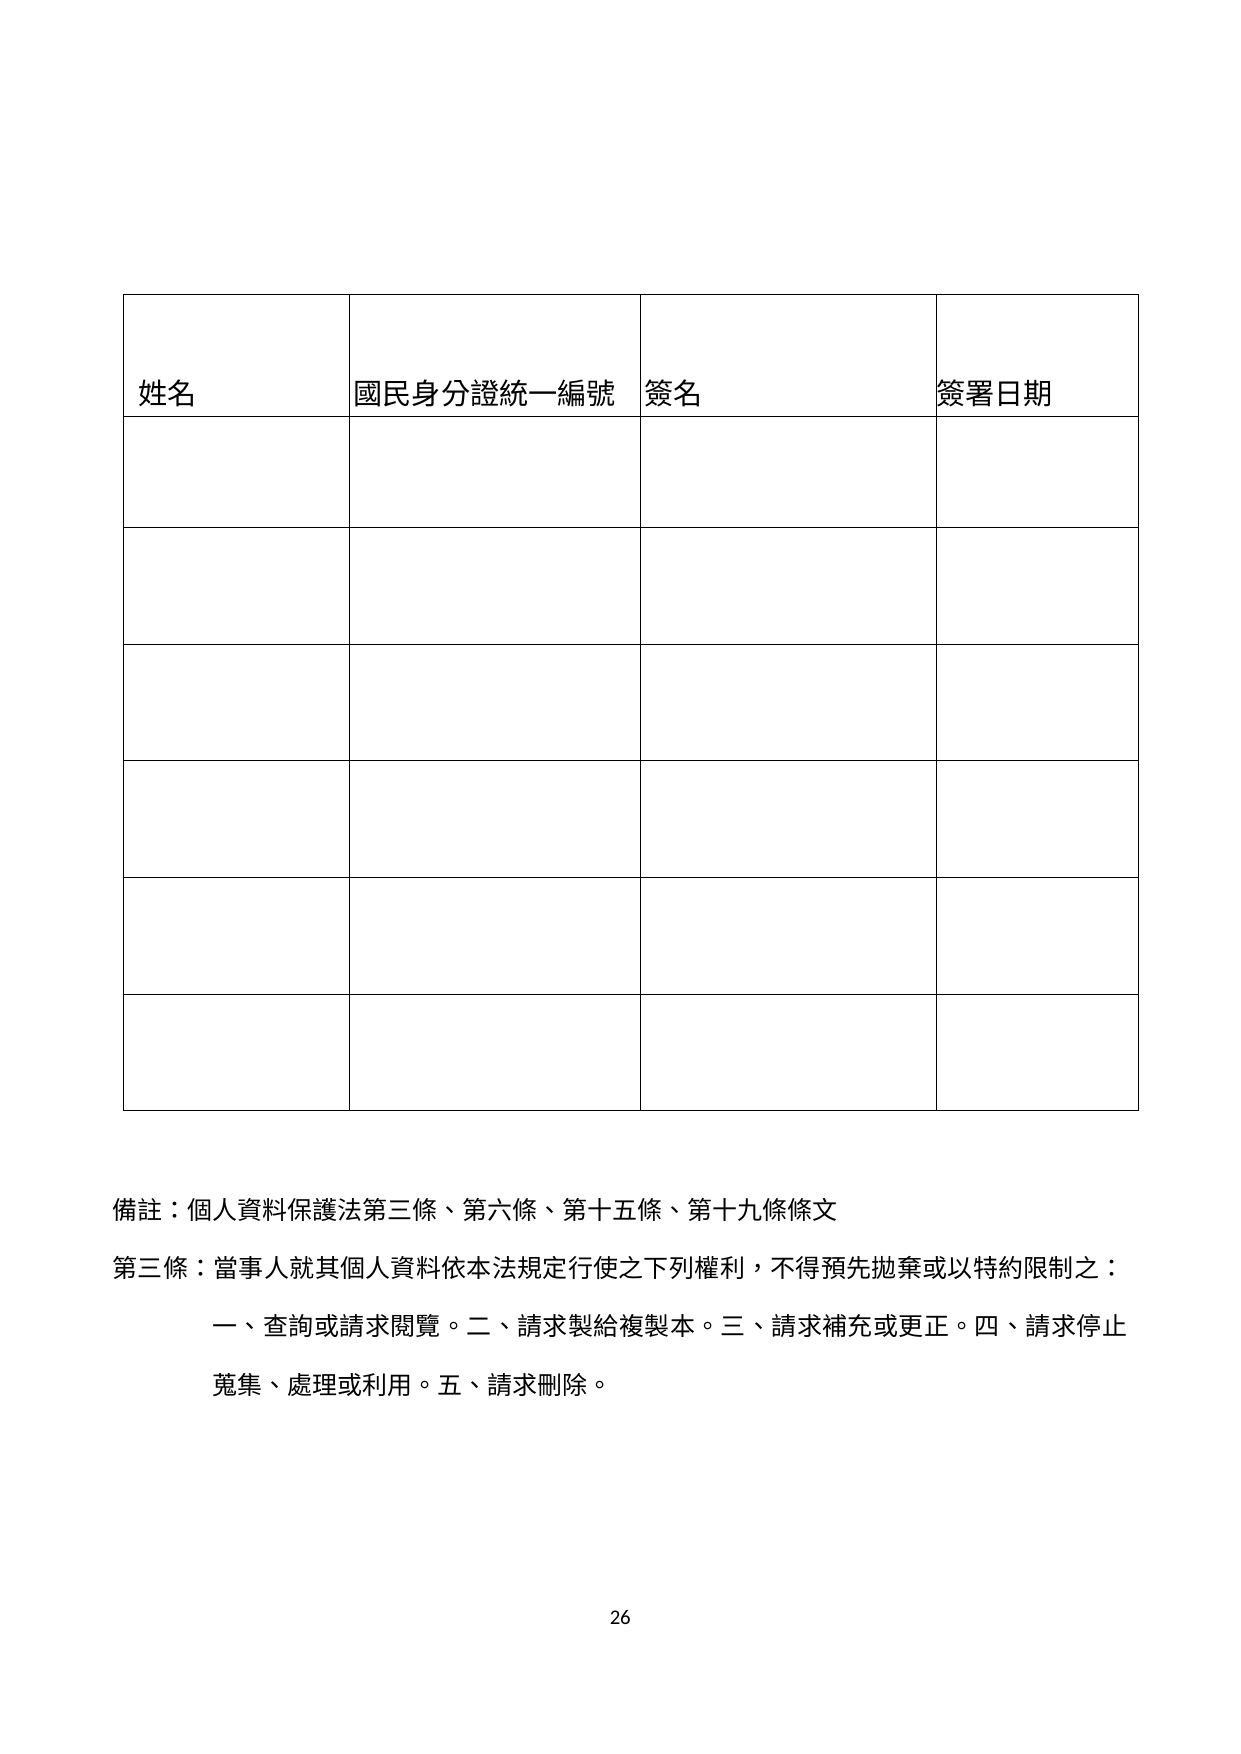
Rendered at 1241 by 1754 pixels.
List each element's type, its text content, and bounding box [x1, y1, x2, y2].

table_cell [350, 417, 640, 527]
table_cell [124, 995, 349, 1110]
table_cell [641, 417, 936, 527]
text 備註：個人資料保護法第三條、第六條、第十五條、第十九條條文 [112, 1169, 1128, 1227]
table_cell [350, 645, 640, 760]
table_cell [350, 761, 640, 877]
table_cell [350, 528, 640, 644]
table_cell [641, 528, 936, 644]
table_cell [937, 528, 1138, 644]
table_cell [641, 878, 936, 994]
table_cell [124, 761, 349, 877]
table_header 國民身分證統一編號 [350, 295, 640, 416]
table_cell [937, 995, 1138, 1110]
table_cell [641, 995, 936, 1110]
table_cell [124, 645, 349, 760]
text 第三條：當事人就其個人資料依本法規定行使之下列權利，不得預先拋棄或以特約限制之：一、查詢或請求閱覽。二、請求製給複製本。三、請求補充或更正。四、請求停止蒐集、處理或利用。五、請求刪除。 [112, 1227, 1128, 1402]
table_header 姓名 [124, 295, 349, 416]
table_cell [641, 761, 936, 877]
table_cell [124, 528, 349, 644]
table_header 簽署日期 [937, 295, 1138, 416]
table_cell [937, 878, 1138, 994]
table_cell [937, 761, 1138, 877]
table_cell [937, 417, 1138, 527]
table_cell [350, 995, 640, 1110]
table_cell [937, 645, 1138, 760]
table_cell [350, 878, 640, 994]
table_cell [124, 417, 349, 527]
table_cell [641, 645, 936, 760]
table_cell [124, 878, 349, 994]
table_header 簽名 [641, 295, 936, 416]
